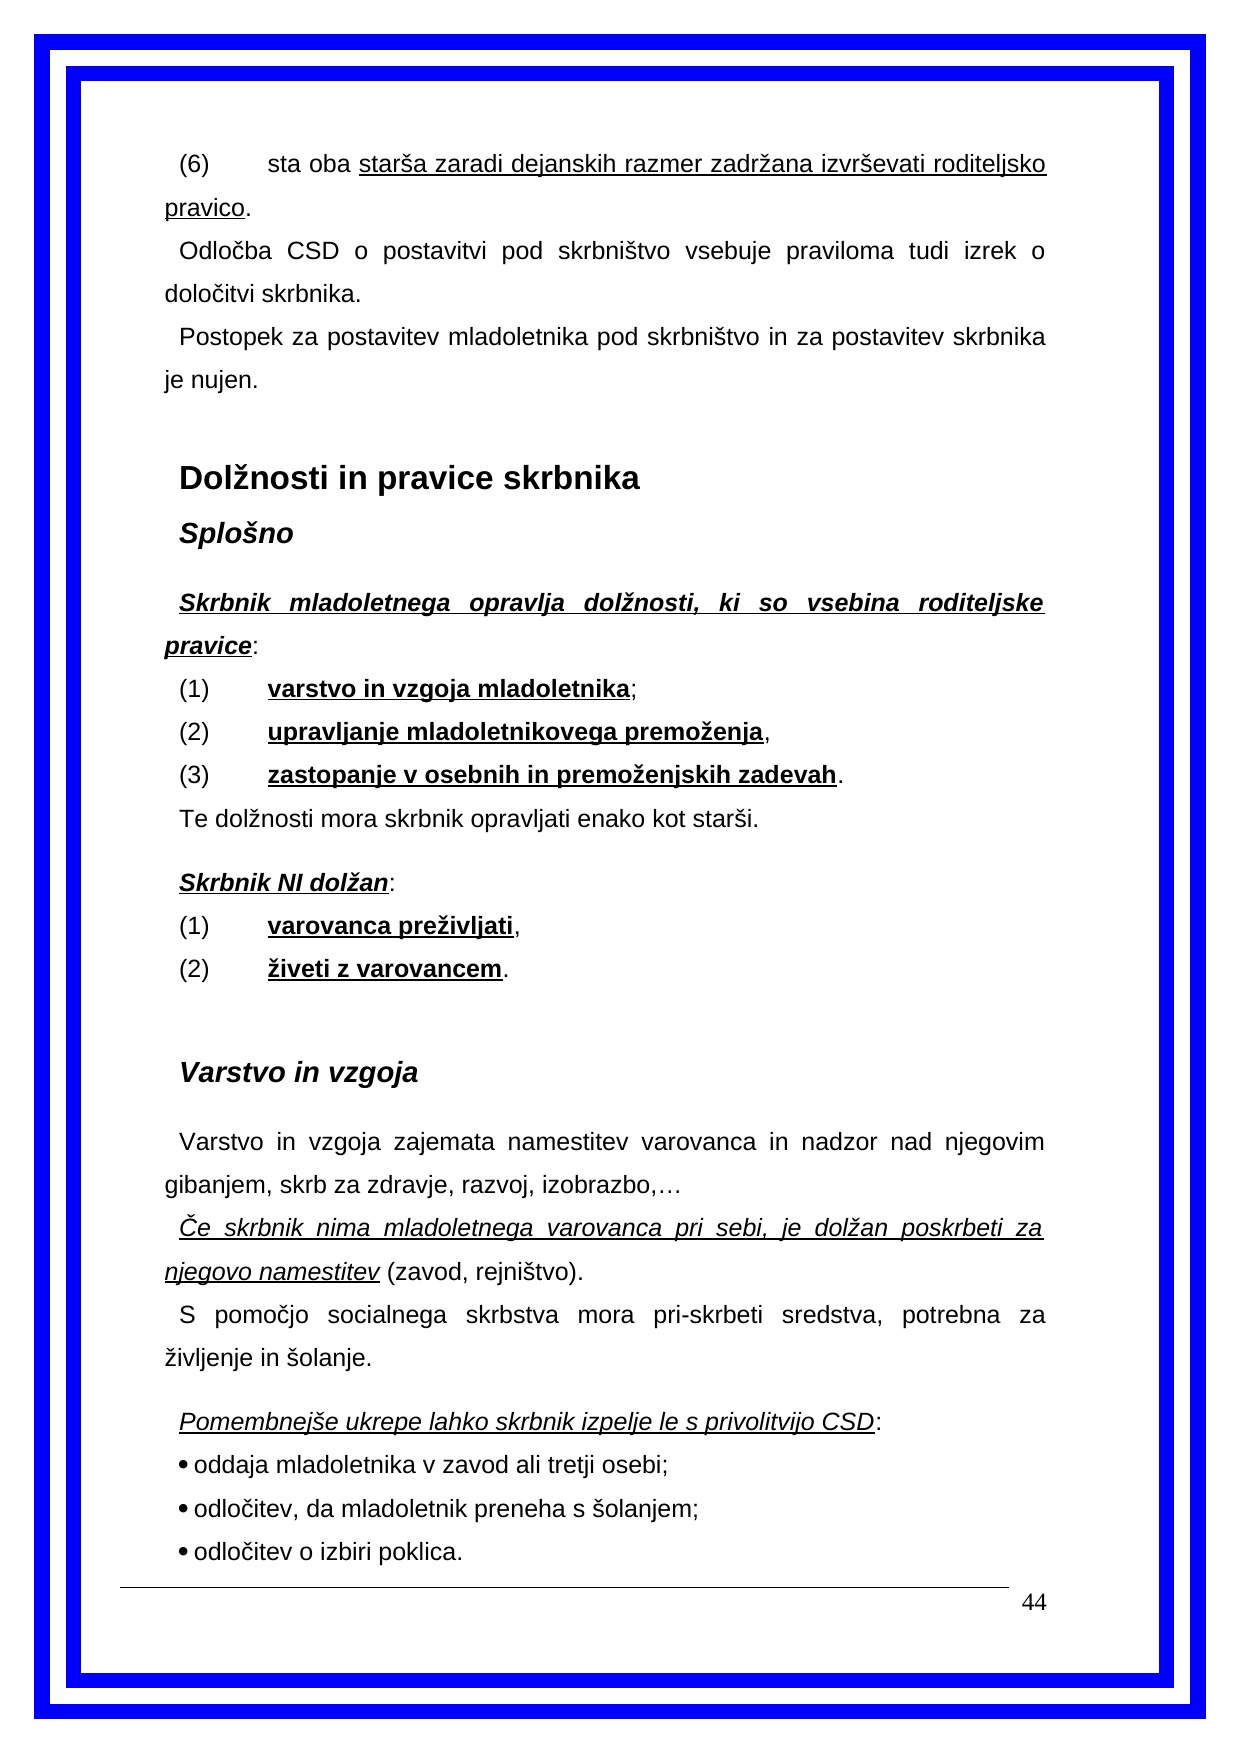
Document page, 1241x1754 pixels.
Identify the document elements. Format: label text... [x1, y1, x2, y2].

text S pomočjo socialnega skrbstva mora pri-skrbeti sredstva, potrebna za življenje in šolanje. [164, 1299, 1047, 1371]
text Varstvo in vzgoja [164, 1055, 1047, 1089]
list oddaja mladoletnika v zavod ali tretji osebi; [164, 1451, 1047, 1479]
list odločitev, da mladoletnik preneha s šolanjem; [164, 1494, 1047, 1523]
text Splošno [164, 516, 1047, 549]
text Če skrbnik nima mladoletnega varovanca pri sebi, je dolžan poskrbeti za njegovo namestitev (zavod, rejništvo). [164, 1213, 1047, 1285]
list odločitev o izbiri poklica. [164, 1537, 1047, 1566]
text Skrbnik mladoletnega opravlja dolžnosti, ki so vsebina roditeljske pravice: [164, 588, 1047, 660]
text Odločba CSD o postavitvi pod skrbništvo vsebuje praviloma tudi izrek o določitvi skrbnika. [164, 236, 1047, 307]
text Varstvo in vzgoja zajemata namestitev varovanca in nadzor nad njegovim gibanjem, skrb za zdravje, razvoj, izobrazbo,… [164, 1127, 1047, 1199]
text Skrbnik NI dolžan: [164, 868, 1047, 897]
text Postopek za postavitev mladoletnika pod skrbništvo in za postavitev skrbnika je nujen. [164, 322, 1047, 394]
text Te dolžnosti mora skrbnik opravljati enako kot starši. [164, 803, 1047, 832]
text Dolžnosti in pravice skrbnika [164, 458, 1047, 497]
list zastopanje v osebnih in premoženjskih zadevah. [164, 760, 1047, 789]
list upravljanje mladoletnikovega premoženja, [164, 717, 1047, 746]
list sta oba starša zaradi dejanskih razmer zadržana izvrševati roditeljsko pravico. [164, 149, 1047, 221]
list varovanca preživljati, [164, 911, 1047, 940]
text Pomembnejše ukrepe lahko skrbnik izpelje le s privolitvijo CSD: [164, 1407, 1047, 1436]
list živeti z varovancem. [164, 954, 1047, 983]
list varstvo in vzgoja mladoletnika; [164, 674, 1047, 703]
